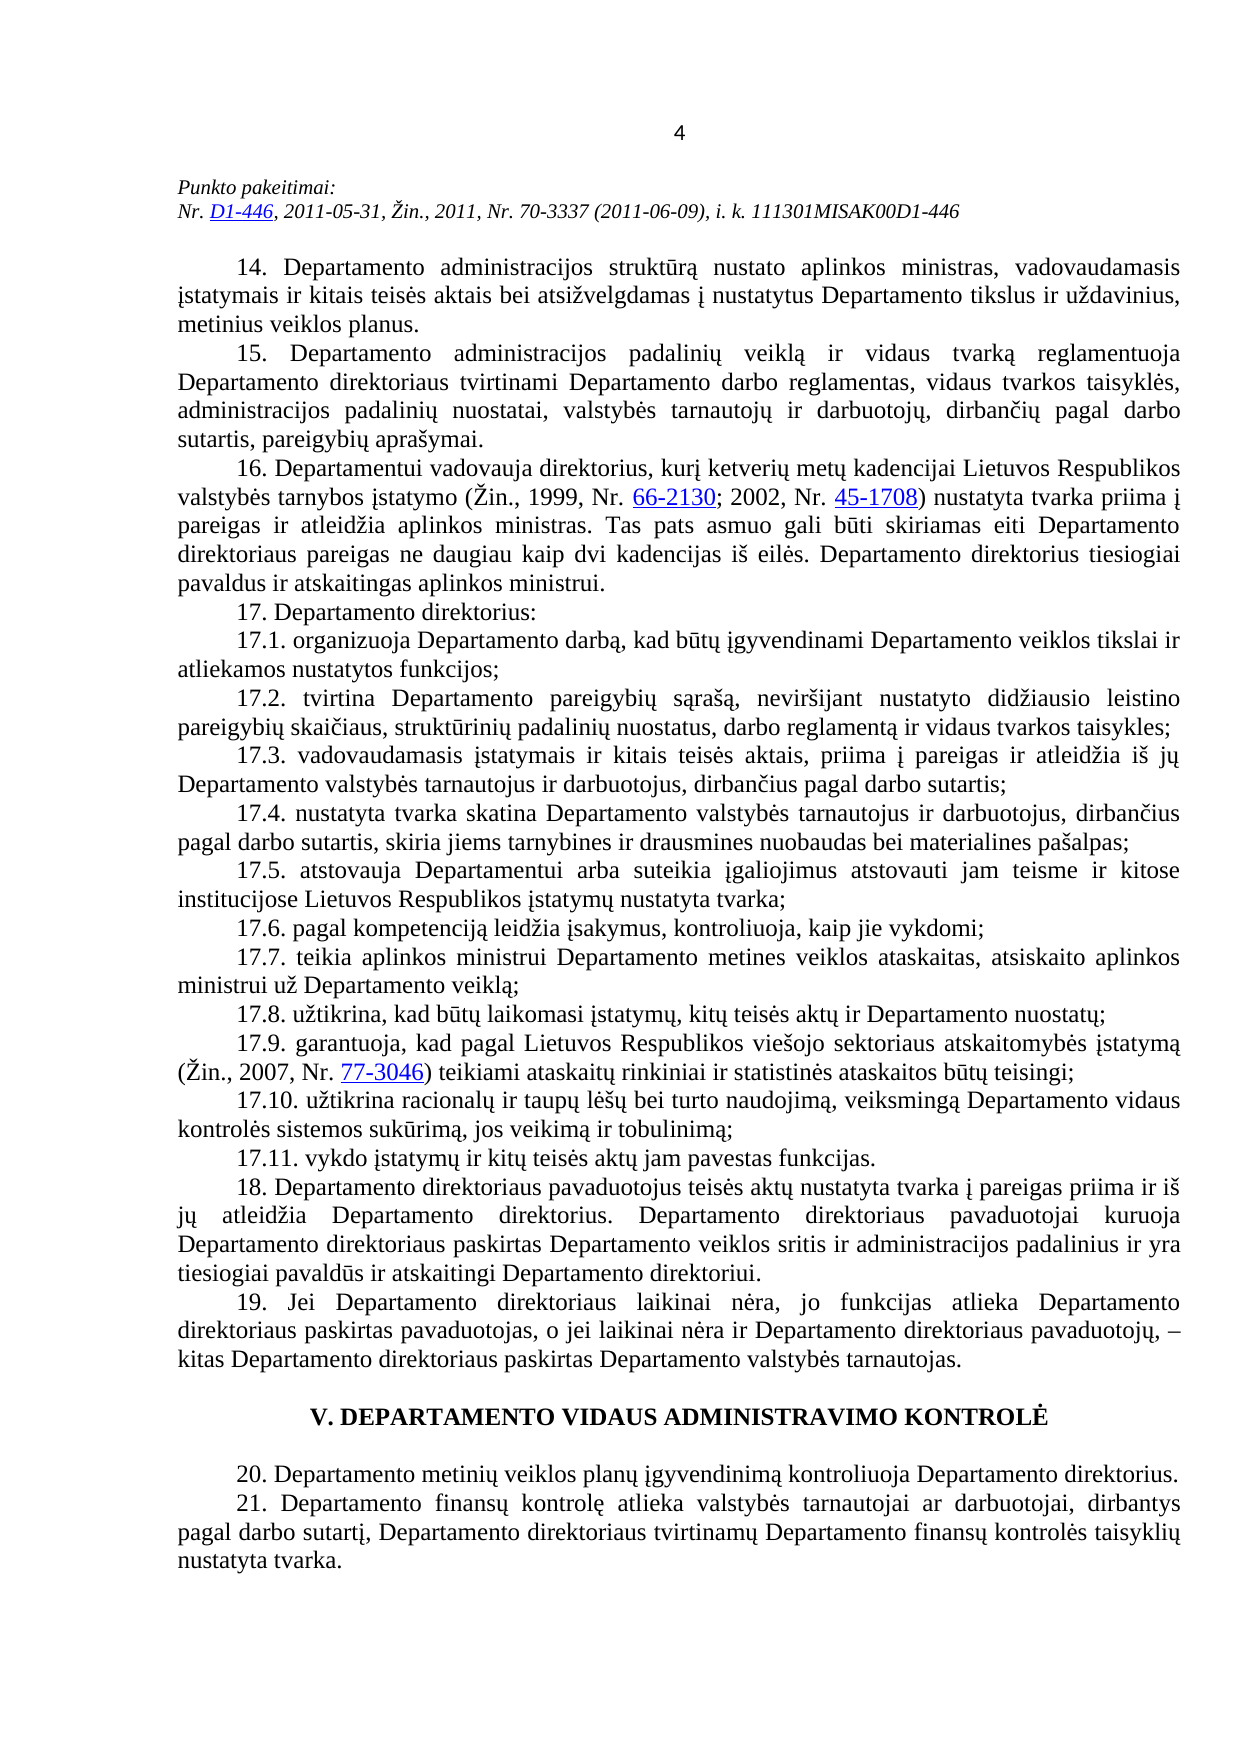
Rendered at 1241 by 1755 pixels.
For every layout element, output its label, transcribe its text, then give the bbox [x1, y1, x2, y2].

text 17. Departamento direktorius: [177, 597, 1181, 626]
text 14. Departamento administracijos struktūrą nustato aplinkos ministras, vadovaudamasis įstatymais ir kitais teisės aktais bei atsižvelgdamas į nustatytus Departamento tikslus ir uždavinius, metinius veiklos planus. [177, 252, 1181, 338]
text Nr. D1-446, 2011-05-31, Žin., 2011, Nr. 70-3337 (2011-06-09), i. k. 111301MISAK00D1-446 [177, 199, 1181, 223]
text Punkto pakeitimai: [177, 175, 1181, 199]
text 20. Departamento metinių veiklos planų įgyvendinimą kontroliuoja Departamento direktorius. [177, 1459, 1181, 1488]
text 15. Departamento administracijos padalinių veiklą ir vidaus tvarką reglamentuoja Departamento direktoriaus tvirtinami Departamento darbo reglamentas, vidaus tvarkos taisyklės, administracijos padalinių nuostatai, valstybės tarnautojų ir darbuotojų, dirbančių pagal darbo sutartis, pareigybių aprašymai. [177, 338, 1181, 453]
text 17.10. užtikrina racionalų ir taupų lėšų bei turto naudojimą, veiksmingą Departamento vidaus kontrolės sistemos sukūrimą, jos veikimą ir tobulinimą; [177, 1086, 1181, 1143]
text 19. Jei Departamento direktoriaus laikinai nėra, jo funkcijas atlieka Departamento direktoriaus paskirtas pavaduotojas, o jei laikinai nėra ir Departamento direktoriaus pavaduotojų, – kitas Departamento direktoriaus paskirtas Departamento valstybės tarnautojas. [177, 1287, 1181, 1373]
text 17.4. nustatyta tvarka skatina Departamento valstybės tarnautojus ir darbuotojus, dirbančius pagal darbo sutartis, skiria jiems tarnybines ir drausmines nuobaudas bei materialines pašalpas; [177, 798, 1181, 856]
text 21. Departamento finansų kontrolę atlieka valstybės tarnautojai ar darbuotojai, dirbantys pagal darbo sutartį, Departamento direktoriaus tvirtinamų Departamento finansų kontrolės taisyklių nustatyta tvarka. [177, 1488, 1181, 1574]
text 17.3. vadovaudamasis įstatymais ir kitais teisės aktais, priima į pareigas ir atleidžia iš jų Departamento valstybės tarnautojus ir darbuotojus, dirbančius pagal darbo sutartis; [177, 741, 1181, 798]
text 17.6. pagal kompetenciją leidžia įsakymus, kontroliuoja, kaip jie vykdomi; [177, 913, 1181, 942]
text V. DEPARTAMENTO VIDAUS ADMINISTRAVIMO KONTROLĖ [177, 1402, 1181, 1431]
text 17.11. vykdo įstatymų ir kitų teisės aktų jam pavestas funkcijas. [177, 1143, 1181, 1172]
text 17.2. tvirtina Departamento pareigybių sąrašą, neviršijant nustatyto didžiausio leistino pareigybių skaičiaus, struktūrinių padalinių nuostatus, darbo reglamentą ir vidaus tvarkos taisykles; [177, 683, 1181, 741]
text 16. Departamentui vadovauja direktorius, kurį ketverių metų kadencijai Lietuvos Respublikos valstybės tarnybos įstatymo (Žin., 1999, Nr. 66-2130; 2002, Nr. 45-1708) nustatyta tvarka priima į pareigas ir atleidžia aplinkos ministras. Tas pats asmuo gali būti skiriamas eiti Departamento direktoriaus pareigas ne daugiau kaip dvi kadencijas iš eilės. Departamento direktorius tiesiogiai pavaldus ir atskaitingas aplinkos ministrui. [177, 453, 1181, 597]
text 17.7. teikia aplinkos ministrui Departamento metines veiklos ataskaitas, atsiskaito aplinkos ministrui už Departamento veiklą; [177, 942, 1181, 999]
text 18. Departamento direktoriaus pavaduotojus teisės aktų nustatyta tvarka į pareigas priima ir iš jų atleidžia Departamento direktorius. Departamento direktoriaus pavaduotojai kuruoja Departamento direktoriaus paskirtas Departamento veiklos sritis ir administracijos padalinius ir yra tiesiogiai pavaldūs ir atskaitingi Departamento direktoriui. [177, 1172, 1181, 1287]
text 17.9. garantuoja, kad pagal Lietuvos Respublikos viešojo sektoriaus atskaitomybės įstatymą (Žin., 2007, Nr. 77-3046) teikiami ataskaitų rinkiniai ir statistinės ataskaitos būtų teisingi; [177, 1028, 1181, 1086]
text 17.1. organizuoja Departamento darbą, kad būtų įgyvendinami Departamento veiklos tikslai ir atliekamos nustatytos funkcijos; [177, 626, 1181, 683]
text 17.8. užtikrina, kad būtų laikomasi įstatymų, kitų teisės aktų ir Departamento nuostatų; [177, 999, 1181, 1028]
text 17.5. atstovauja Departamentui arba suteikia įgaliojimus atstovauti jam teisme ir kitose institucijose Lietuvos Respublikos įstatymų nustatyta tvarka; [177, 856, 1181, 913]
